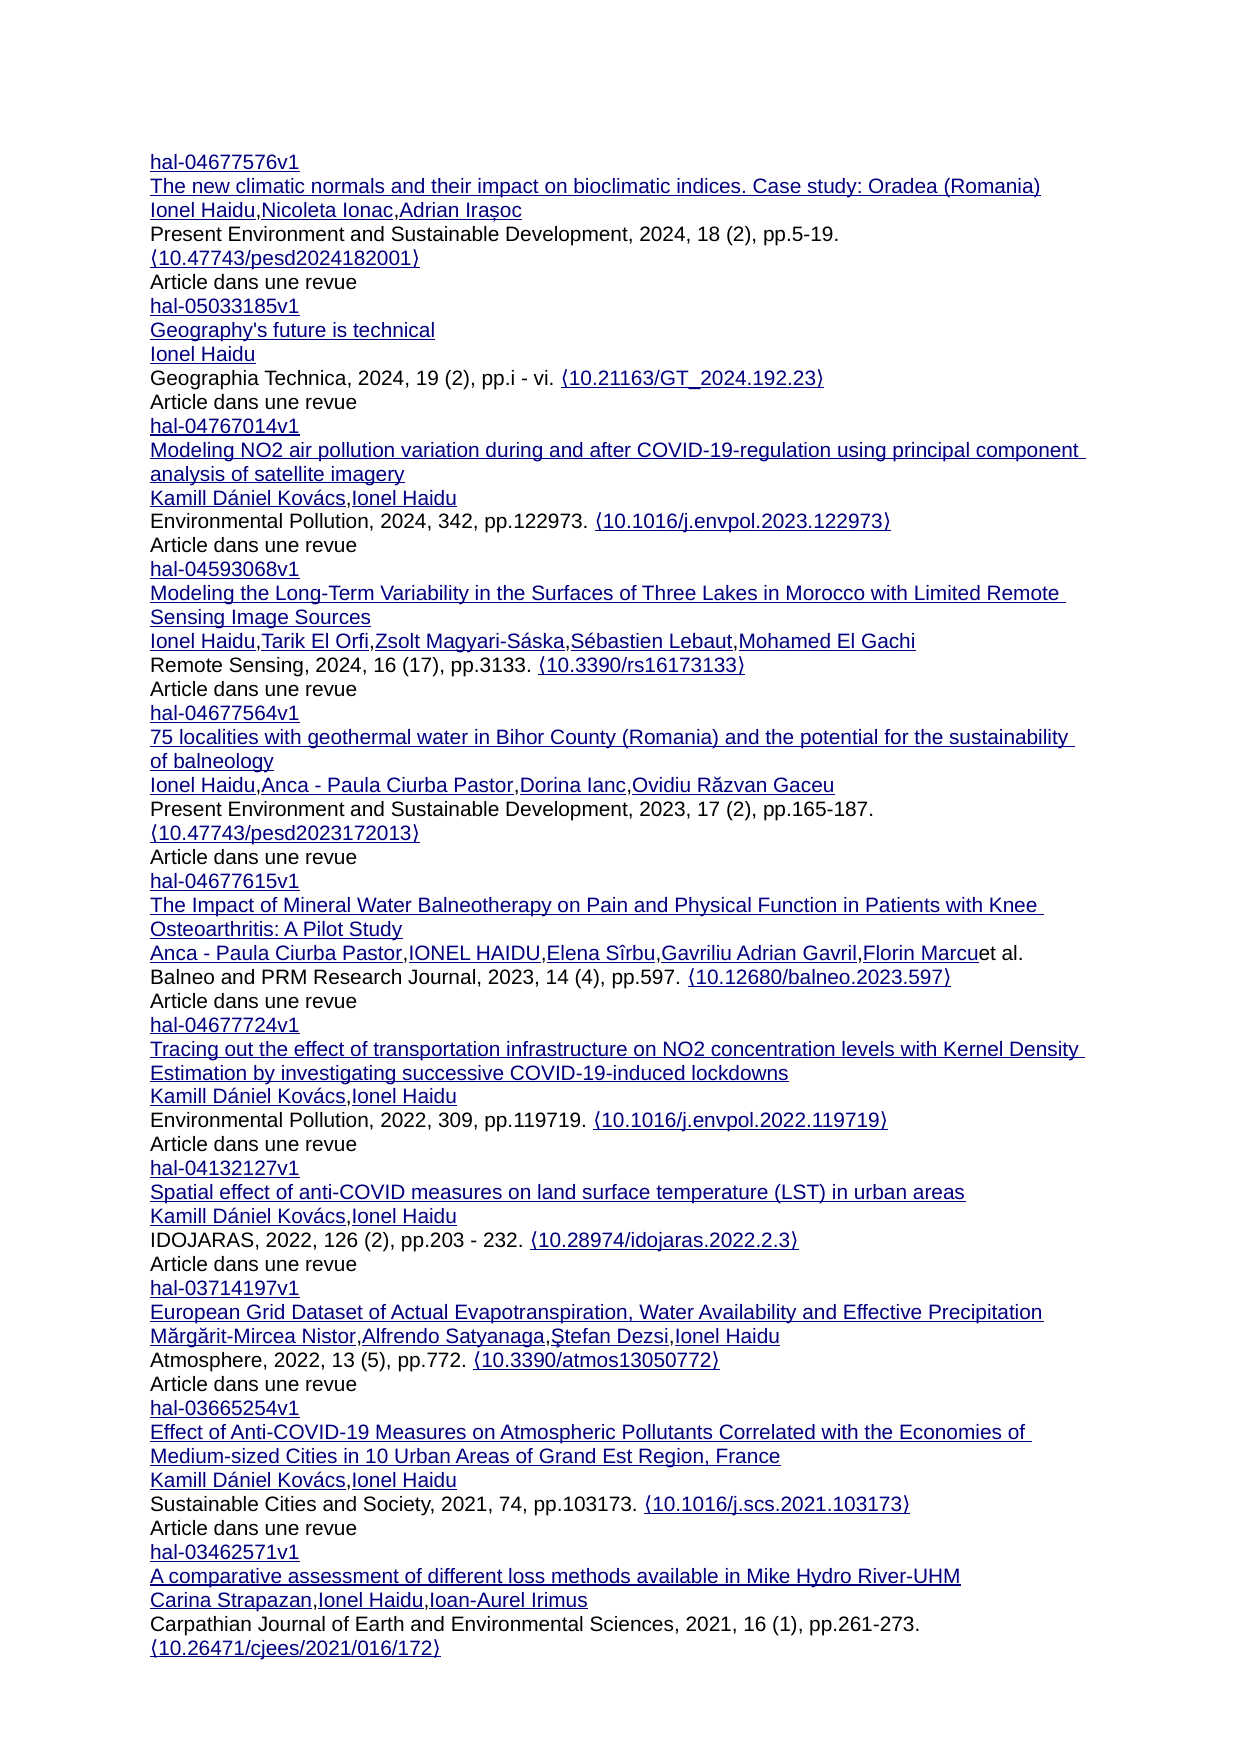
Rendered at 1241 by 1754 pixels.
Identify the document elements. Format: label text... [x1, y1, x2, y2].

table_cell Spatial effect of anti-COVID measures on land surface temperature (LST) in urban areas Kamill Dániel Kovács,Ionel Haidu IDOJARAS, 2022, 126 (2), pp.203 - 232. ⟨10.28974/idojaras.2022.2.3⟩ Article dans une revue hal-03714197v1 [150, 1180, 1090, 1300]
table_cell A comparative assessment of different loss methods available in Mike Hydro River-UHM Carina Strapazan,Ionel Haidu,Ioan-Aurel Irimus Carpathian Journal of Earth and Environmental Sciences, 2021, 16 (1), pp.261-273. ⟨10.26471/cjees/2021/016/172⟩ [150, 1564, 1090, 1659]
table_cell Modeling NO2 air pollution variation during and after COVID-19-regulation using principal component analysis of satellite imagery Kamill Dániel Kovács,Ionel Haidu Environmental Pollution, 2024, 342, pp.122973. ⟨10.1016/j.envpol.2023.122973⟩ Article dans une revue hal-04593068v1 [150, 438, 1090, 581]
table_cell The new climatic normals and their impact on bioclimatic indices. Case study: Oradea (Romania) Ionel Haidu,Nicoleta Ionac,Adrian Irașoc Present Environment and Sustainable Development, 2024, 18 (2), pp.5-19. ⟨10.47743/pesd2024182001⟩ Article dans une revue hal-05033185v1 [150, 174, 1090, 318]
table_cell Modeling the Long-Term Variability in the Surfaces of Three Lakes in Morocco with Limited Remote Sensing Image Sources Ionel Haidu,Tarik El Orfi,Zsolt Magyari-Sáska,Sébastien Lebaut,Mohamed El Gachi Remote Sensing, 2024, 16 (17), pp.3133. ⟨10.3390/rs16173133⟩ Article dans une revue hal-04677564v1 [150, 581, 1090, 725]
table_cell The Impact of Mineral Water Balneotherapy on Pain and Physical Function in Patients with Knee Osteoarthritis: A Pilot Study Anca - Paula Ciurba Pastor,IONEL HAIDU,Elena Sîrbu,Gavriliu Adrian Gavril,Florin Marcuet al. Balneo and PRM Research Journal, 2023, 14 (4), pp.597. ⟨10.12680/balneo.2023.597⟩ Article dans une revue hal-04677724v1 [150, 893, 1090, 1036]
table_cell European Grid Dataset of Actual Evapotranspiration, Water Availability and Effective Precipitation Mărgărit-Mircea Nistor,Alfrendo Satyanaga,Ştefan Dezsi,Ionel Haidu Atmosphere, 2022, 13 (5), pp.772. ⟨10.3390/atmos13050772⟩ Article dans une revue hal-03665254v1 [150, 1300, 1090, 1420]
table_cell Geography's future is technical Ionel Haidu Geographia Technica, 2024, 19 (2), pp.i - vi. ⟨10.21163/GT_2024.192.23⟩ Article dans une revue hal-04767014v1 [150, 318, 1090, 437]
table_cell hal-04677576v1 [150, 150, 1090, 174]
table_cell 75 localities with geothermal water in Bihor County (Romania) and the potential for the sustainability of balneology Ionel Haidu,Anca - Paula Ciurba Pastor,Dorina Ianc,Ovidiu Răzvan Gaceu Present Environment and Sustainable Development, 2023, 17 (2), pp.165-187. ⟨10.47743/pesd2023172013⟩ Article dans une revue hal-04677615v1 [150, 725, 1090, 893]
table_cell Effect of Anti-COVID-19 Measures on Atmospheric Pollutants Correlated with the Economies of Medium-sized Cities in 10 Urban Areas of Grand Est Region, France Kamill Dániel Kovács,Ionel Haidu Sustainable Cities and Society, 2021, 74, pp.103173. ⟨10.1016/j.scs.2021.103173⟩ Article dans une revue hal-03462571v1 [150, 1420, 1090, 1563]
table_cell Tracing out the effect of transportation infrastructure on NO2 concentration levels with Kernel Density Estimation by investigating successive COVID-19-induced lockdowns Kamill Dániel Kovács,Ionel Haidu Environmental Pollution, 2022, 309, pp.119719. ⟨10.1016/j.envpol.2022.119719⟩ Article dans une revue hal-04132127v1 [150, 1036, 1090, 1180]
